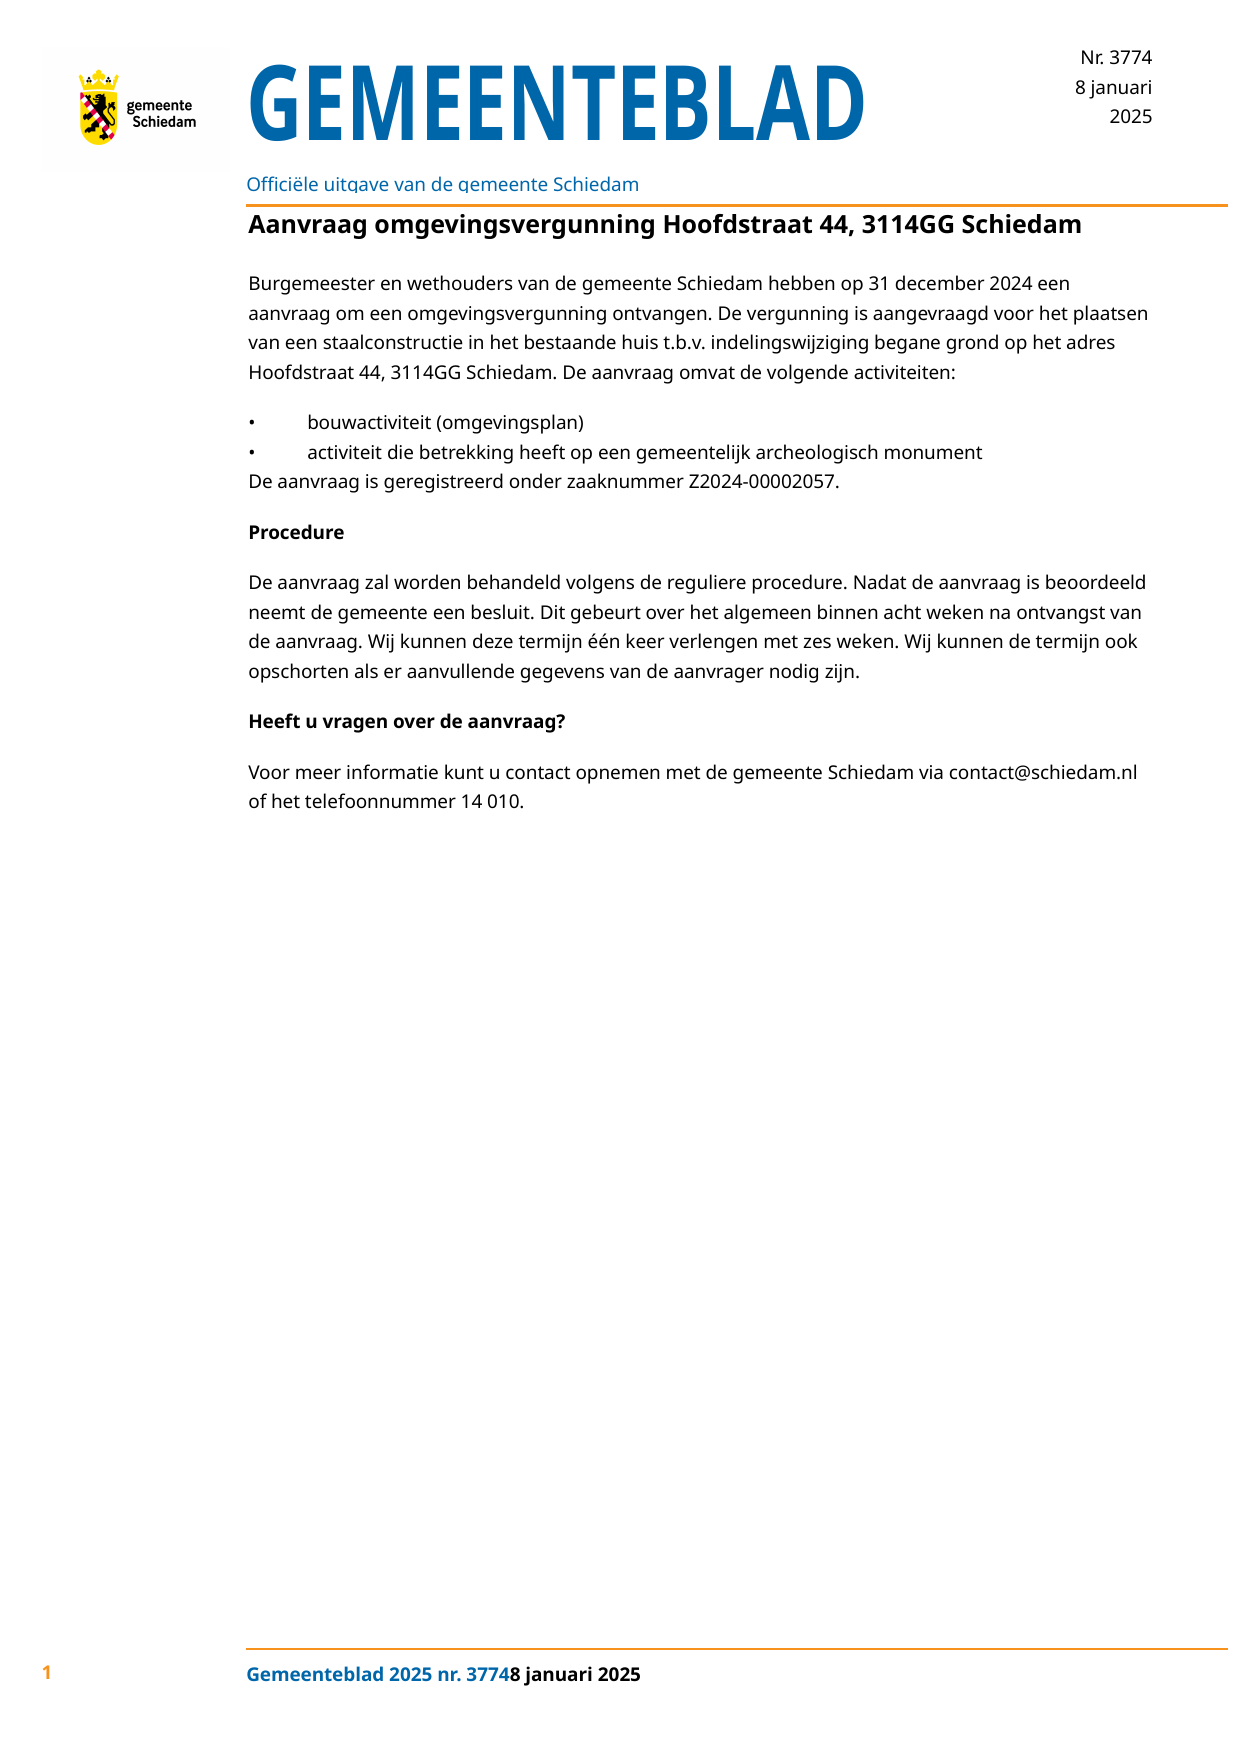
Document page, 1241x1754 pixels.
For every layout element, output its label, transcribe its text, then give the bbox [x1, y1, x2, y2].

text Heeft u vragen over de aanvraag? [248, 709, 1152, 734]
picture [41, 47, 231, 172]
text De aanvraag is geregistreerd onder zaaknummer Z2024-00002057. [248, 469, 1152, 494]
text Aanvraag omgevingsvergunning Hoofdstraat 44, 3114GG Schiedam [248, 207, 1152, 241]
text De aanvraag zal worden behandeld volgens de reguliere procedure. Nadat de aanvraag is beoordeeld neemt de gemeente een besluit. Dit gebeurt over het algemeen binnen acht weken na ontvangst van de aanvraag. Wij kunnen deze termijn één keer verlengen met zes weken. Wij kunnen de termijn ook opschorten als er aanvullende gegevens van de aanvrager nodig zijn. [248, 569, 1152, 684]
list bouwactiviteit (omgevingsplan) [248, 409, 1152, 435]
text Procedure [248, 519, 1152, 545]
list activiteit die betrekking heeft op een gemeentelijk archeologisch monument [248, 439, 1152, 465]
text Voor meer informatie kunt u contact opnemen met de gemeente Schiedam via contact@schiedam.nl of het telefoonnummer 14 010. [248, 759, 1152, 814]
text Burgemeester en wethouders van de gemeente Schiedam hebben op 31 december 2024 een aanvraag om een omgevingsvergunning ontvangen. De vergunning is aangevraagd voor het plaatsen van een staalconstructie in het bestaande huis t.b.v. indelingswijziging begane grond op het adres Hoofdstraat 44, 3114GG Schiedam. De aanvraag omvat de volgende activiteiten: [248, 270, 1152, 385]
